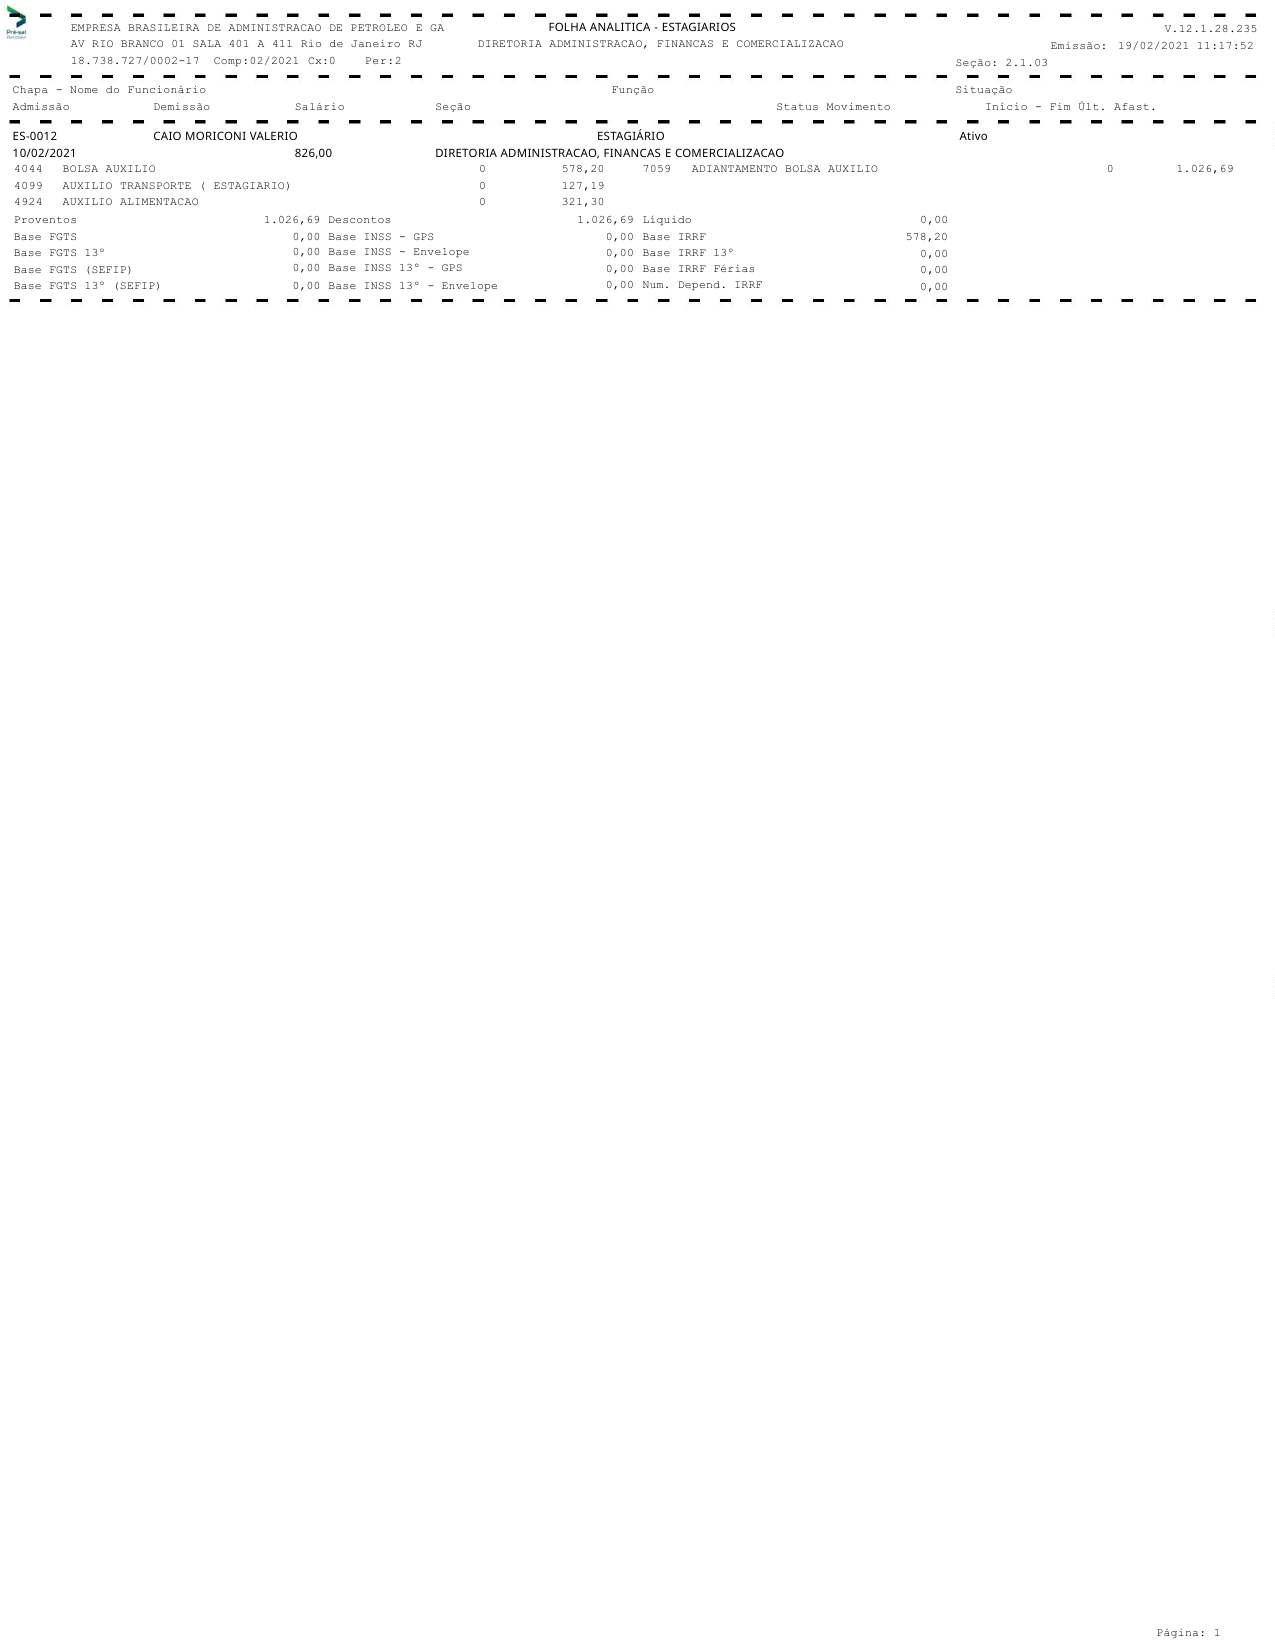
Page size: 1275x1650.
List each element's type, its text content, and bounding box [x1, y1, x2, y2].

text 0 [479, 162, 503, 175]
text 127,19 [562, 178, 622, 192]
text Admissão [12, 99, 87, 113]
text 4 [14, 178, 21, 192]
text 0 [479, 195, 503, 208]
text Situação [955, 82, 1066, 96]
text 8.738.727/0002-17 Comp:02/2021 Cx:0 [78, 53, 361, 67]
text Início - Fim Últ. Afast. [985, 99, 1182, 113]
text ESTAGIÁRIO [597, 130, 827, 143]
text AUXILIO ALIMENTACAO [62, 195, 317, 208]
text 0,00 [920, 279, 966, 293]
text Base FGTS [13, 229, 95, 243]
text EMPRESA BRASILEIRA DE ADMINISTRACAO DE PETROLEO E GA [71, 20, 469, 34]
text 0,00 Base INSS - GPS [292, 229, 496, 243]
text 0,00 Base INSS - Envelope [292, 245, 496, 258]
text ADIANTAMENTO BOLSA AUXILIO [692, 162, 903, 175]
text 1.026,69 [1176, 162, 1251, 175]
text 578,20 [562, 162, 622, 175]
text Seção: 2.1.03 [955, 55, 1066, 69]
text Emissão: [1050, 38, 1118, 52]
text BOLSA AUXILIO [62, 162, 173, 175]
text DIRETORIA ADMINISTRACAO, FINANCAS E COMERCIALIZACAO [477, 37, 869, 50]
text 0 [1107, 162, 1131, 175]
text 0,00 Base INSS 13º - GPS [292, 261, 496, 274]
text 0,00 Base IRRF 13º [606, 246, 787, 259]
text 4 [14, 195, 21, 208]
text AV RIO BRANCO 01 SALA 401 A 411 Rio de Janeiro RJ [71, 37, 469, 50]
text 0,00 [920, 263, 966, 276]
text Status Movimento [776, 99, 908, 113]
text AUXILIO TRANSPORTE ( ESTAGIARIO) [62, 178, 317, 192]
text 0,00 Base INSS 13º - Envelope [292, 279, 524, 292]
text 4 [14, 162, 21, 175]
text Proventos [13, 213, 95, 226]
picture [0, 0, 1275, 1650]
text DIRETORIA ADMINISTRACAO, FINANCAS E COMERCIALIZACAO [435, 146, 827, 160]
text Seção [435, 99, 488, 113]
text Base FGTS 13º [13, 246, 186, 259]
text Per:2 [364, 53, 419, 67]
text V.12.1.28.235 [1164, 22, 1275, 35]
text 0,00 Base IRRF Férias [606, 262, 787, 275]
text 19/02/2021 11:17:52 [1118, 38, 1275, 52]
text 321,30 [562, 195, 622, 208]
text 924 [21, 195, 60, 208]
text 1 [71, 53, 78, 67]
text 0,00 Base IRRF [606, 229, 724, 243]
text Função [611, 83, 672, 96]
text 0,00 [920, 213, 966, 227]
text Demissão [153, 99, 228, 113]
text Ativo [959, 130, 1012, 143]
text 1.026,69 Descontos [264, 213, 412, 226]
text 7059 [642, 162, 688, 175]
text 099 [21, 178, 60, 192]
text CAIO MORICONI VALERIO [153, 130, 363, 143]
text Base FGTS 13º (SEFIP) [13, 279, 186, 292]
text ES-0012 [12, 130, 80, 143]
text 1.026,69 Líquido [577, 213, 710, 226]
text 0,00 Num. Depend. IRRF [606, 278, 787, 291]
text FOLHA ANALITICA - ESTAGIARIOS [548, 20, 782, 34]
text 0 [479, 178, 503, 192]
text 1 [12, 146, 19, 160]
text 044 [21, 162, 60, 175]
text Base FGTS (SEFIP) [13, 262, 186, 276]
text Página: 1 [1156, 1626, 1237, 1639]
text Salário [294, 99, 362, 113]
text 0,00 [920, 246, 966, 260]
text 826,00 [294, 146, 363, 160]
text 578,20 [906, 230, 966, 243]
text 0/02/2021 [19, 146, 101, 160]
text Chapa - Nome do Funcionário [12, 83, 231, 96]
